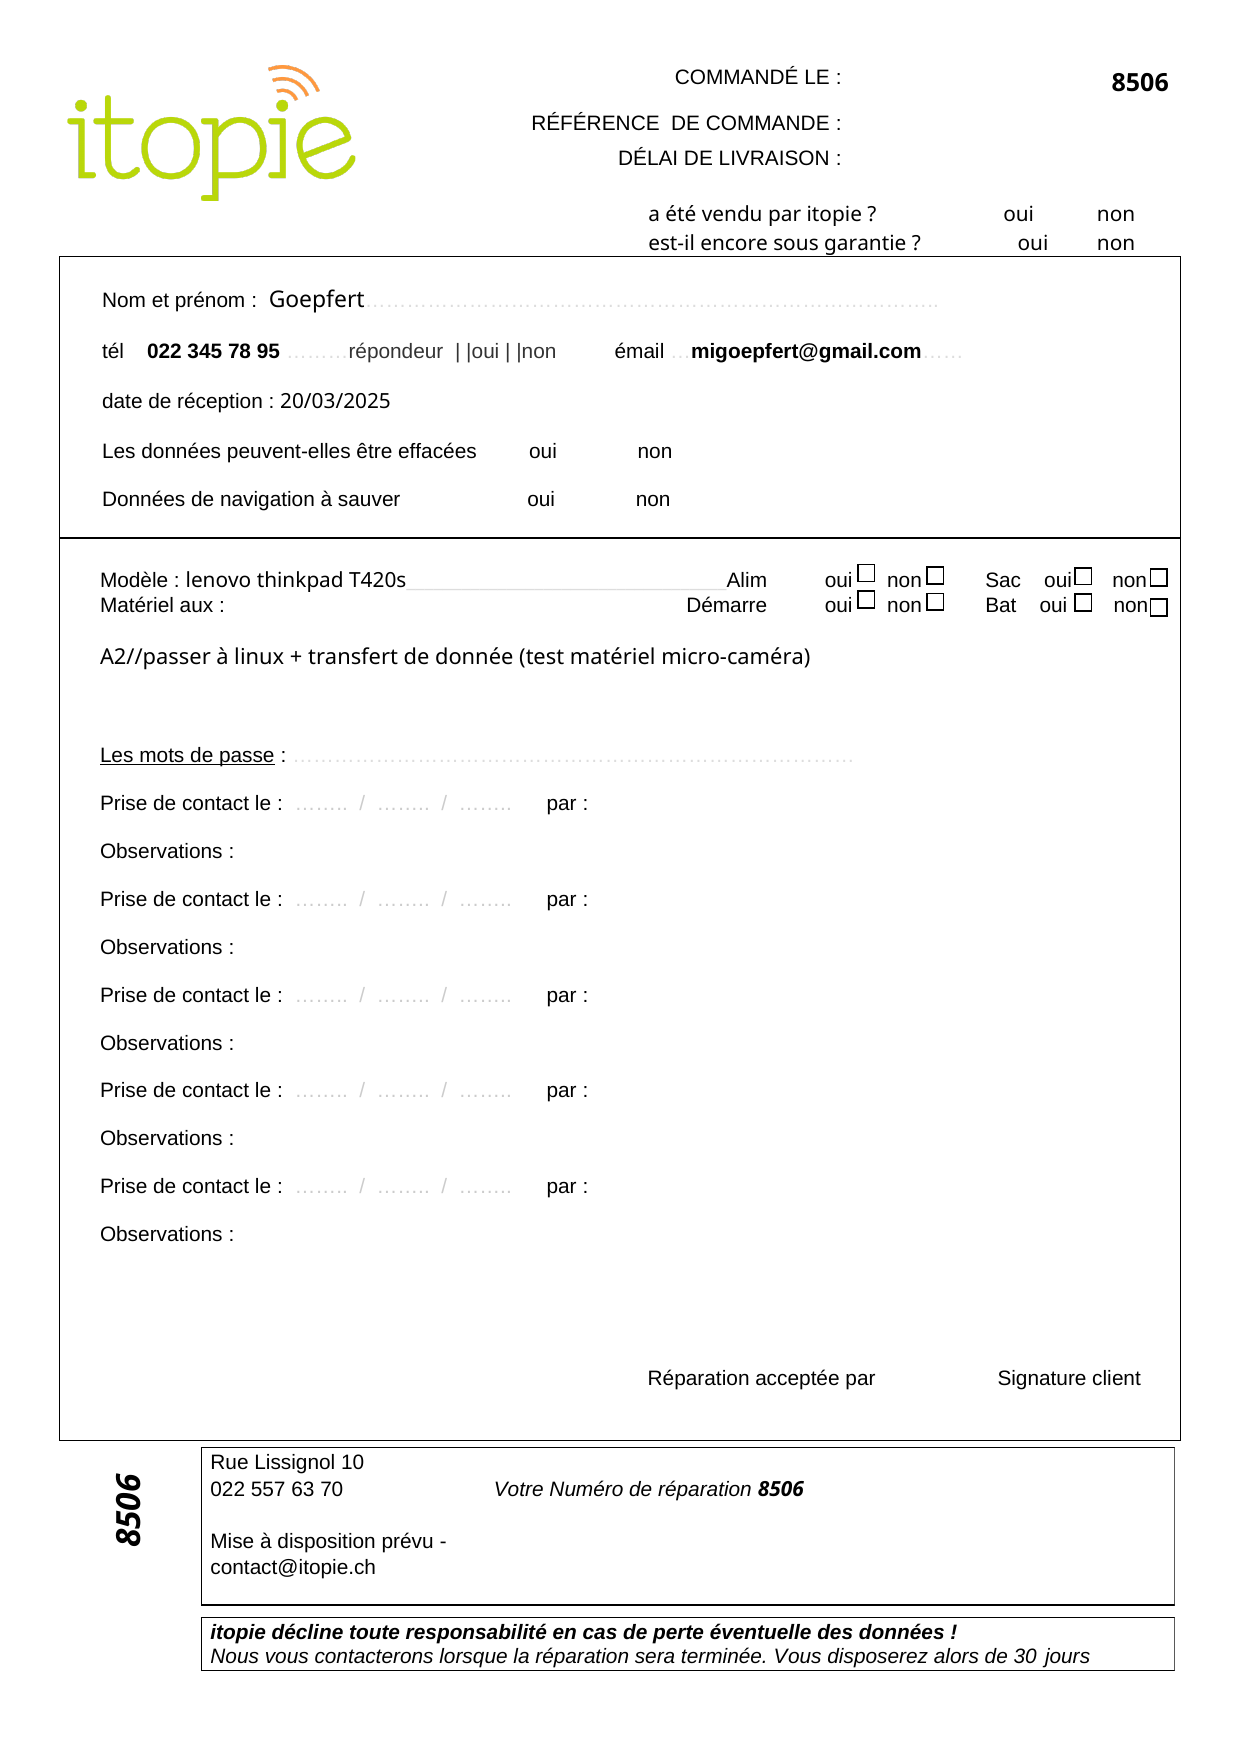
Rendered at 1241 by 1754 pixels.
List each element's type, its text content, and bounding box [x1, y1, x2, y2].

text Les données peuvent-elles être effacées oui non [60, 436, 1180, 463]
text Données de navigation à sauver oui non [60, 484, 1180, 511]
table_cell [847, 140, 1180, 175]
text Observations : [60, 1219, 1180, 1246]
text Prise de contact le : …….. / …….. / …….. par : [60, 788, 1180, 815]
text a été vendu par itopie ? oui non [59, 199, 1181, 228]
text Prise de contact le : …….. / …….. / …….. par : [60, 1171, 1180, 1198]
table_cell DÉLAI DE LIVRAISON : [490, 140, 847, 175]
text date de réception : 20/03/2025 [60, 383, 1180, 415]
table_cell [847, 105, 1180, 140]
text Modèle : lenovo thinkpad T420s Alim oui non Sac oui non [60, 562, 856, 590]
text tél 022 345 78 95 ………répondeur | |oui | |non émail …migoepfert@gmail.com…… [60, 335, 1180, 362]
text A2//passer à linux + transfert de donnée (test matériel micro-caméra) [60, 638, 1180, 671]
table_header Rue Lissignol 10 022 557 63 70 Votre Numéro de réparation 8506 Mise à disposition prévu - contact@itopie.ch [195, 1441, 1180, 1611]
table_header COMMANDÉ LE : [490, 59, 847, 104]
text Observations : [60, 1027, 1180, 1054]
text Prise de contact le : …….. / …….. / …….. par : [60, 1075, 1180, 1102]
text Modèle : lenovo thinkpad T420s Alim oui non Sac oui non [948, 562, 1180, 590]
text Réparation acceptée par Signature client [60, 1363, 1180, 1390]
text Modèle : lenovo thinkpad T420s Alim oui non Sac oui non [879, 562, 925, 590]
text Les mots de passe : ……………………………………………………………………… [60, 740, 1180, 767]
text Observations : [60, 836, 1180, 863]
text est-il encore sous garantie ? oui non [59, 228, 1181, 256]
table_cell RÉFÉRENCE DE COMMANDE : [490, 105, 847, 140]
table_header 8506 [847, 59, 1180, 104]
text Matériel aux : Démarre oui non Bat oui non [60, 590, 1180, 617]
text Prise de contact le : …….. / …….. / …….. par : [60, 979, 1180, 1006]
table_cell itopie décline toute responsabilité en cas de perte éventuelle des données ! Nous vous contacterons lorsque la réparation sera terminée. Vous disposerez alors de 30 jours [195, 1611, 1180, 1677]
text Nom et prénom : Goepfert……………………………………………………………………….. [60, 280, 1180, 314]
text Observations : [60, 1123, 1180, 1150]
picture [67, 65, 356, 201]
text Observations : [60, 931, 1180, 958]
text Prise de contact le : …….. / …….. / …….. par : [60, 883, 1180, 911]
table_header 8506 [59, 1441, 195, 1677]
